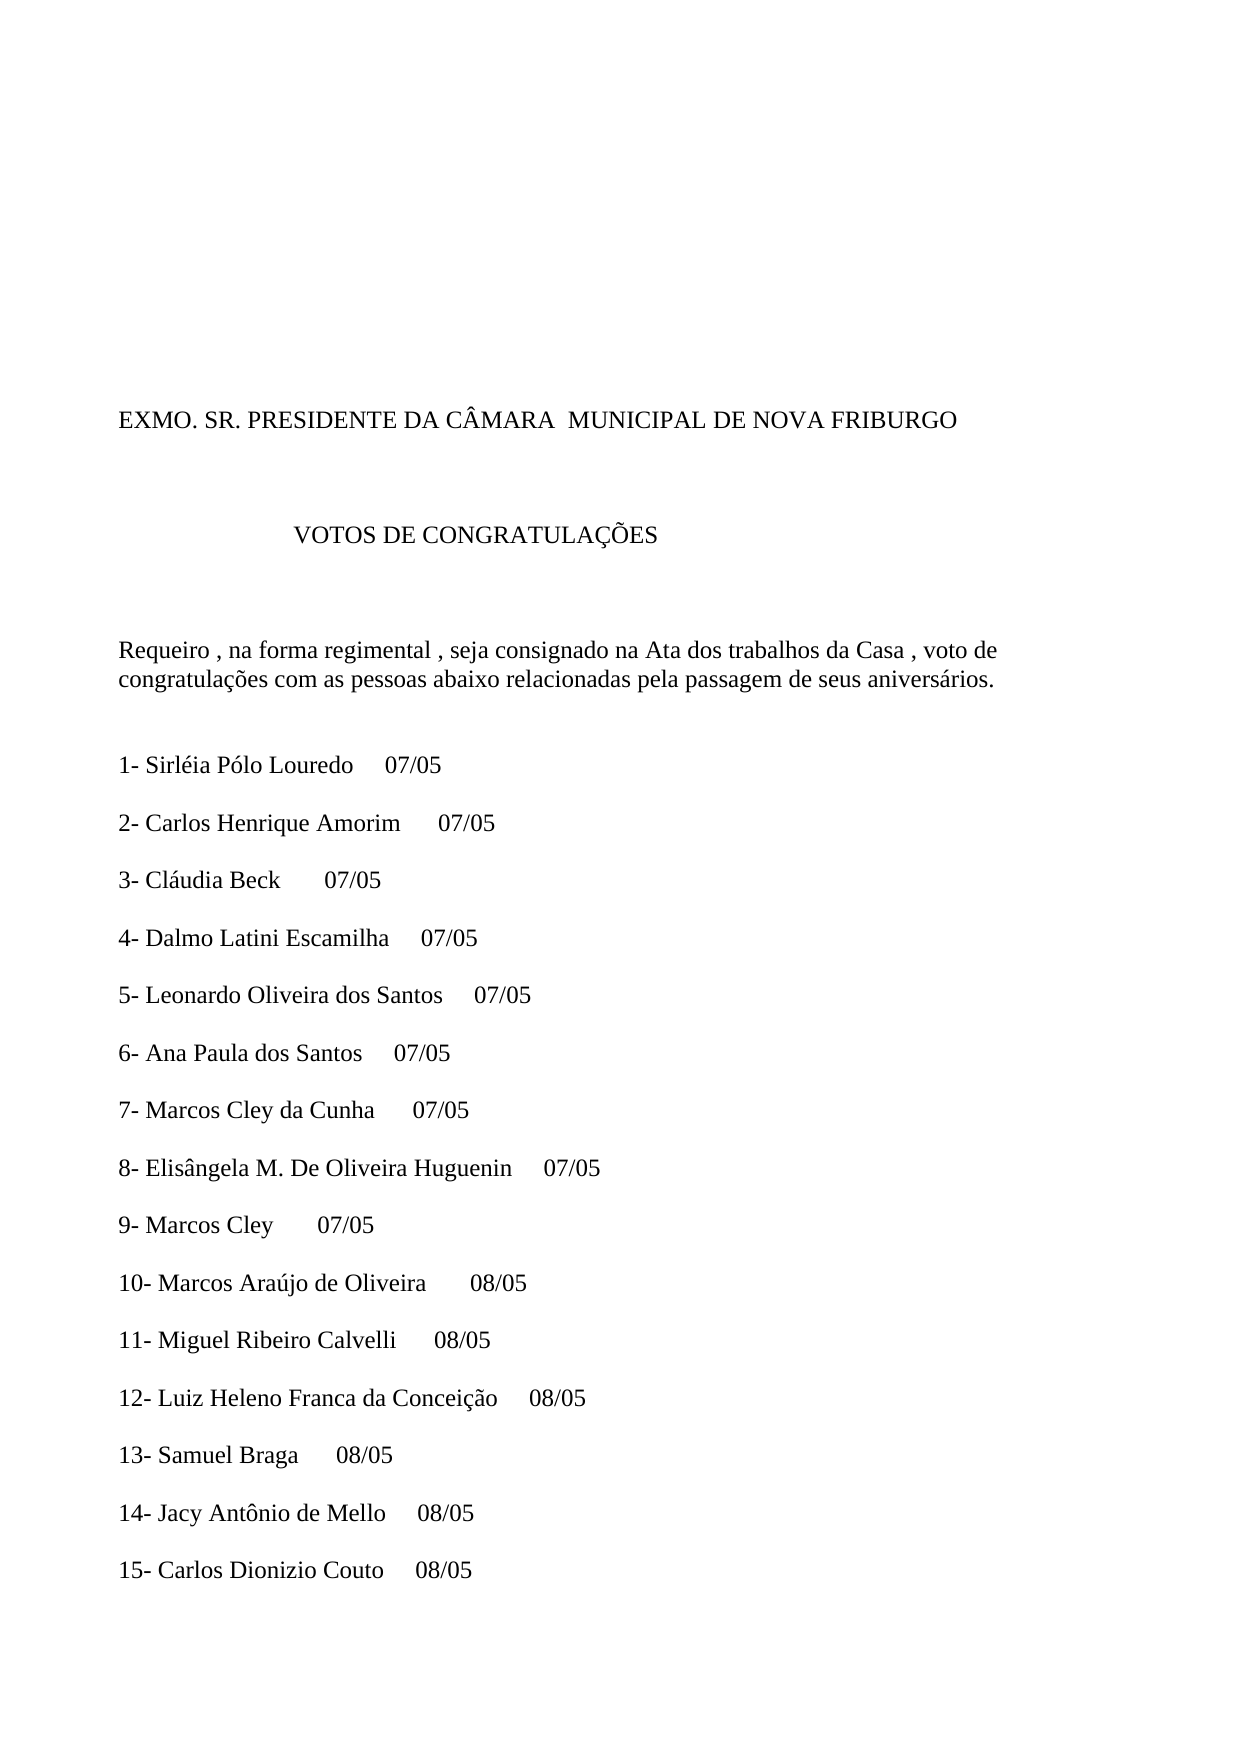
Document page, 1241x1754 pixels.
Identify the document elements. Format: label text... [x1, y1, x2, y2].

text 13- Samuel Braga 08/05 [118, 1441, 1122, 1469]
text Requeiro , na forma regimental , seja consignado na Ata dos trabalhos da Casa , voto de congratulações com as pessoas abaixo relacionadas pela passagem de seus aniversários. [118, 636, 1122, 693]
text 2- Carlos Henrique Amorim 07/05 [118, 808, 1122, 837]
text 4- Dalmo Latini Escamilha 07/05 [118, 923, 1122, 952]
text 6- Ana Paula dos Santos 07/05 [118, 1038, 1122, 1067]
text 3- Cláudia Beck 07/05 [118, 866, 1122, 894]
text 10- Marcos Araújo de Oliveira 08/05 [118, 1268, 1122, 1297]
text 8- Elisângela M. De Oliveira Huguenin 07/05 [118, 1153, 1122, 1182]
text EXMO. SR. PRESIDENTE DA CÂMARA MUNICIPAL DE NOVA FRIBURGO [118, 406, 1122, 434]
text VOTOS DE CONGRATULAÇÕES [118, 521, 1122, 549]
text 9- Marcos Cley 07/05 [118, 1211, 1122, 1239]
text 1- Sirléia Pólo Louredo 07/05 [118, 751, 1122, 779]
text 11- Miguel Ribeiro Calvelli 08/05 [118, 1326, 1122, 1354]
text 7- Marcos Cley da Cunha 07/05 [118, 1096, 1122, 1124]
text 14- Jacy Antônio de Mello 08/05 [118, 1498, 1122, 1527]
text 12- Luiz Heleno Franca da Conceição 08/05 [118, 1383, 1122, 1412]
text 5- Leonardo Oliveira dos Santos 07/05 [118, 981, 1122, 1009]
text 15- Carlos Dionizio Couto 08/05 [118, 1556, 1122, 1584]
